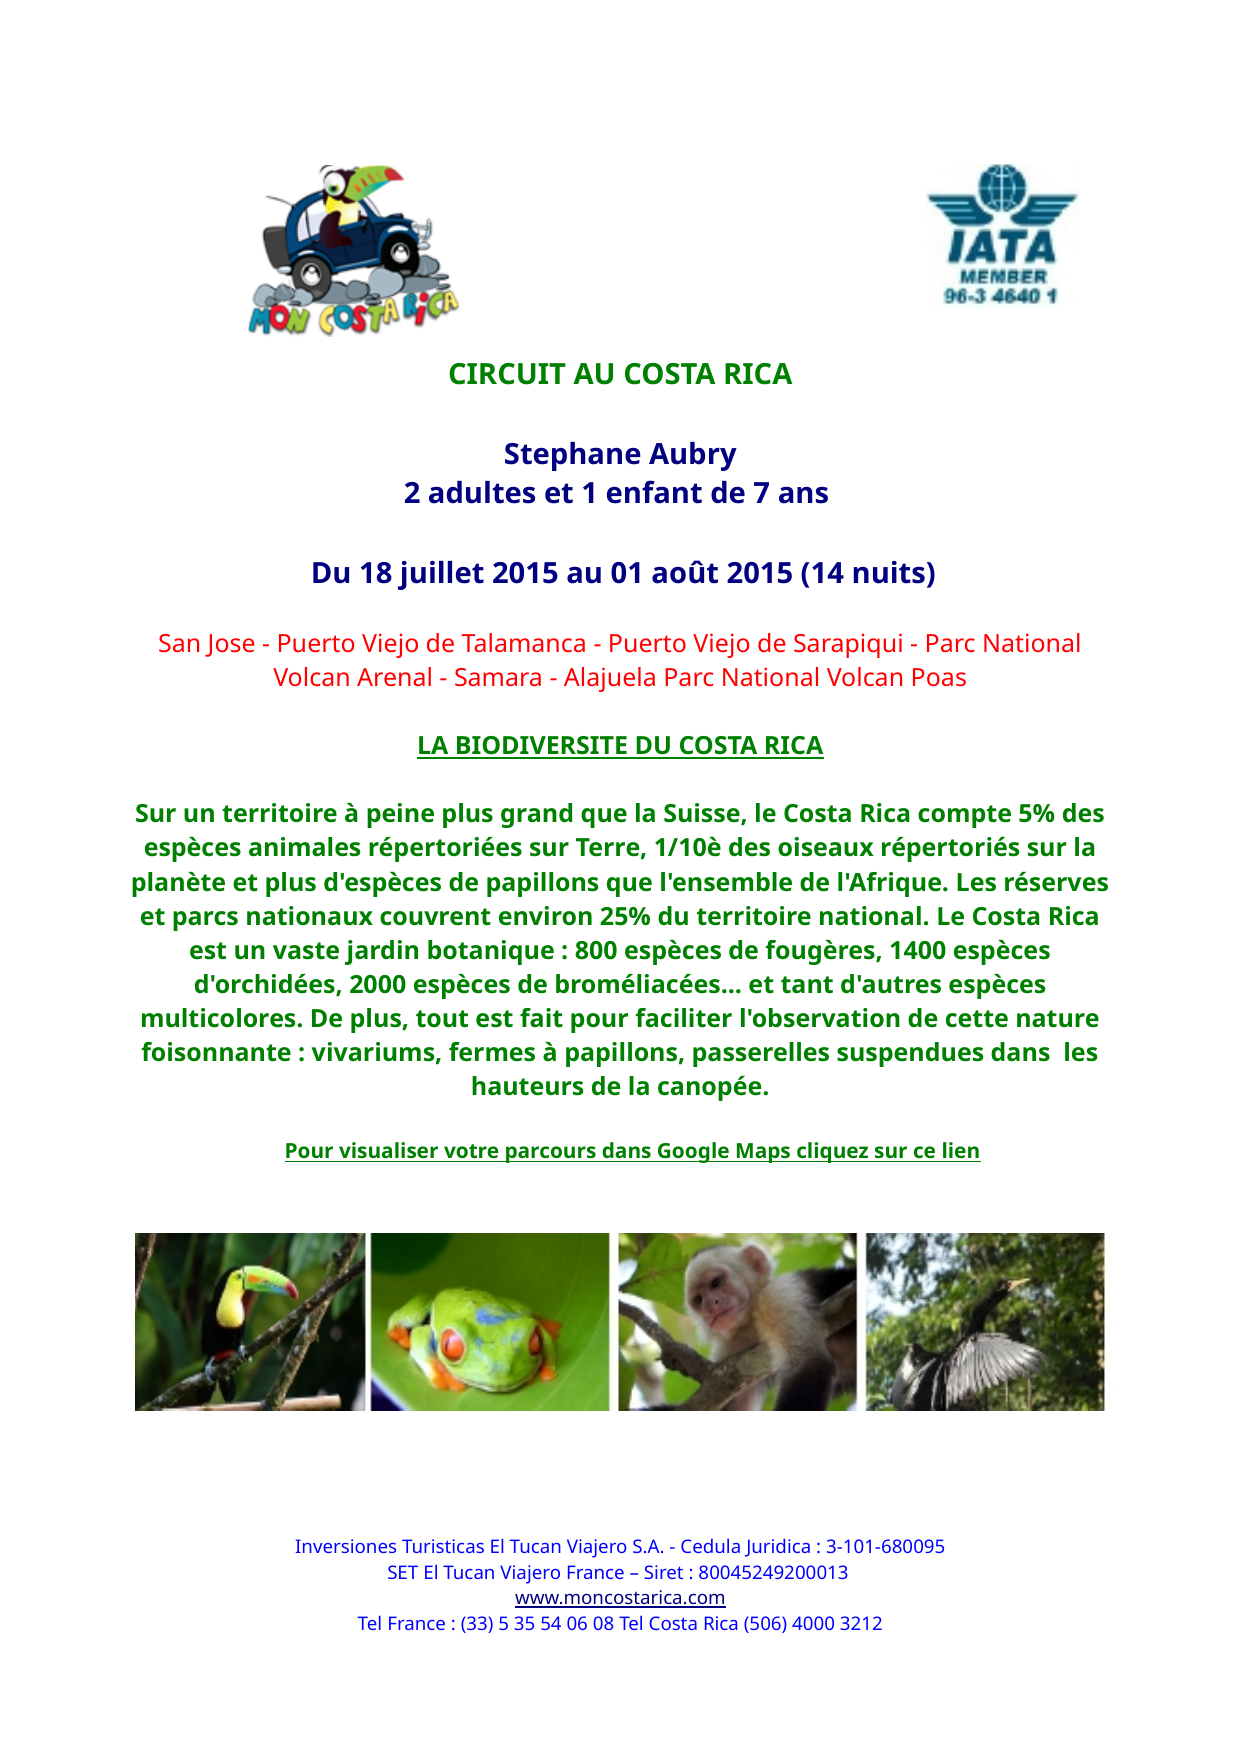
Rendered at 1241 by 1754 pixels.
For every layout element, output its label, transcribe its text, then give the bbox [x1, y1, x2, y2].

picture [135, 1233, 1116, 1411]
text San Jose - Puerto Viejo de Talamanca - Puerto Viejo de Sarapiqui - Parc National Volcan Arenal - Samara - Alajuela Parc National Volcan Poas [118, 626, 1122, 694]
text Du 18 juillet 2015 au 01 août 2015 (14 nuits) [118, 552, 1122, 592]
table_header [118, 118, 620, 353]
table_header [620, 118, 1122, 353]
text CIRCUIT AU COSTA RICA [118, 353, 1122, 393]
text LA BIODIVERSITE DU COSTA RICA [118, 728, 1122, 762]
picture [248, 165, 460, 337]
text Pour visualiser votre parcours dans Google Maps cliquez sur ce lien [118, 1137, 1146, 1165]
text Stephane Aubry [118, 433, 1122, 473]
picture [926, 164, 1080, 309]
text 2 adultes et 1 enfant de 7 ans [118, 473, 1122, 512]
text Sur un territoire à peine plus grand que la Suisse, le Costa Rica compte 5% des espèces animales répertoriées sur Terre, 1/10è des oiseaux répertoriés sur la planète et plus d'espèces de papillons que l'ensemble de l'Afrique. Les réserves et parcs nationaux couvrent environ 25% du territoire national. Le Costa Rica est un vaste jardin botanique : 800 espèces de fougères, 1400 espèces d'orchidées, 2000 espèces de broméliacées... et tant d'autres espèces multicolores. De plus, tout est fait pour faciliter l'observation de cette nature foisonnante : vivariums, fermes à papillons, passerelles suspendues dans les hauteurs de la canopée. [118, 796, 1122, 1103]
